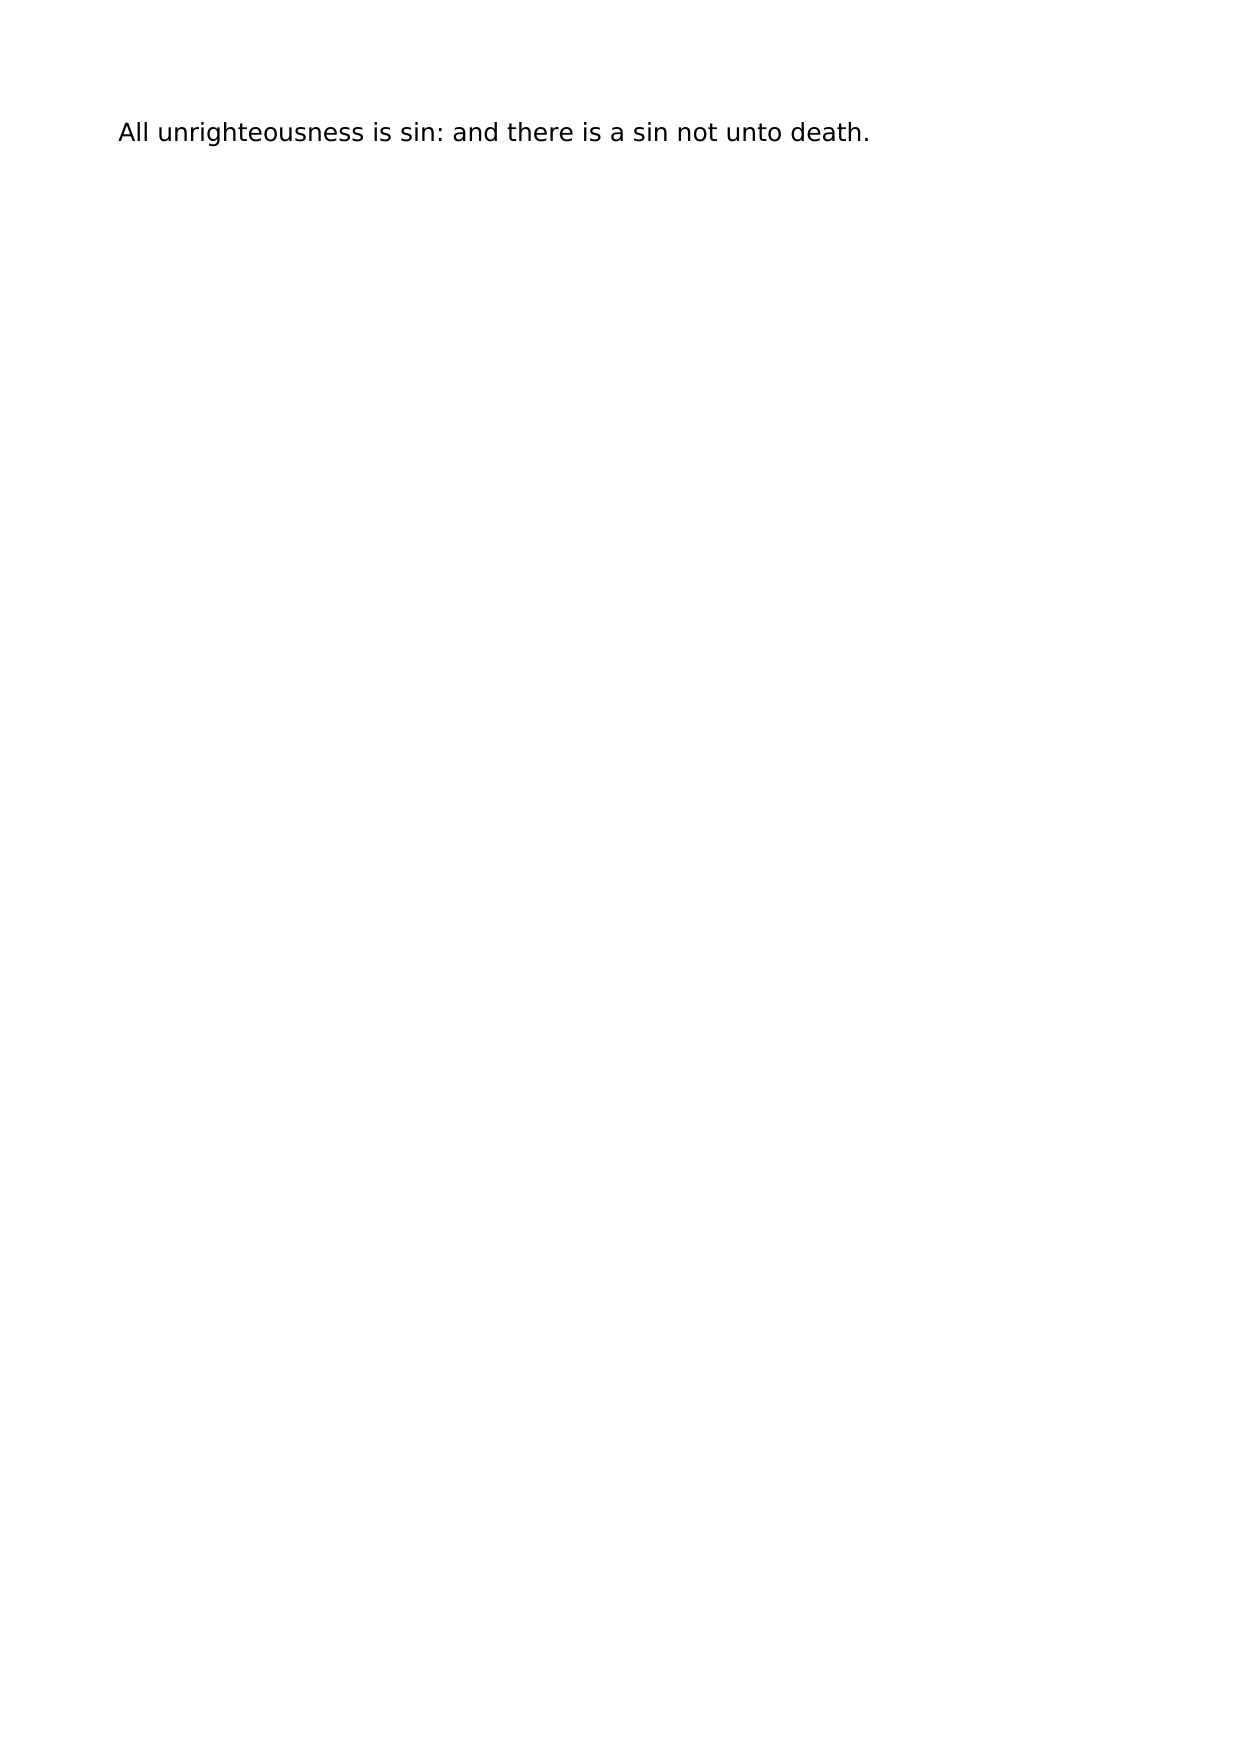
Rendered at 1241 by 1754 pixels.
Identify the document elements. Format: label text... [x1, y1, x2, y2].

text All unrighteousness is sin: and there is a sin not unto death. [118, 118, 1122, 147]
